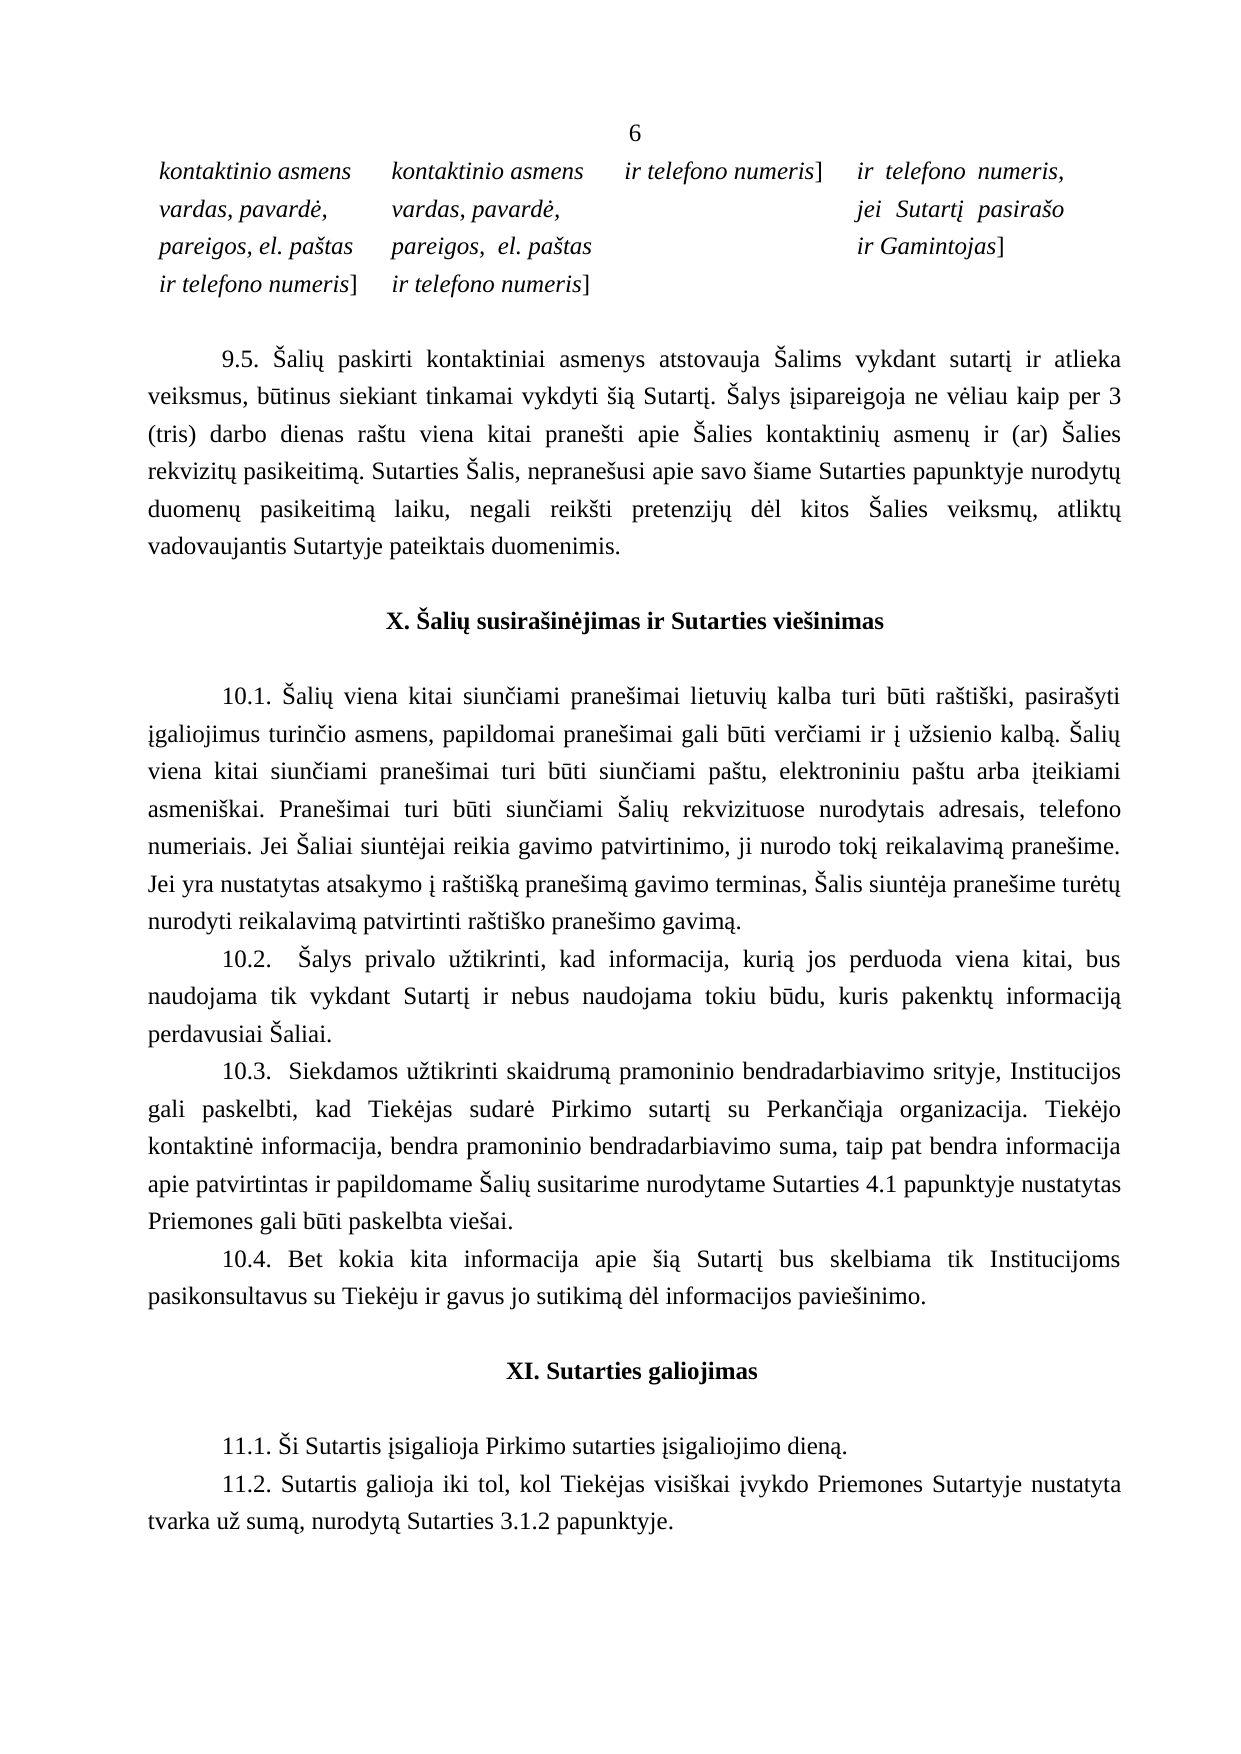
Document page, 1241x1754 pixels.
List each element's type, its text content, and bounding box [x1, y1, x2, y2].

text 10.1. Šalių viena kitai siunčiami pranešimai lietuvių kalba turi būti raštiški, pasirašyti įgaliojimus turinčio asmens, papildomai pranešimai gali būti verčiami ir į užsienio kalbą. Šalių viena kitai siunčiami pranešimai turi būti siunčiami paštu, elektroniniu paštu arba įteikiami asmeniškai. Pranešimai turi būti siunčiami Šalių rekvizituose nurodytais adresais, telefono numeriais. Jei Šaliai siuntėjai reikia gavimo patvirtinimo, ji nurodo tokį reikalavimą pranešime. Jei yra nustatytas atsakymo į raštišką pranešimą gavimo terminas, Šalis siuntėja pranešime turėtų nurodyti reikalavimą patvirtinti raštiško pranešimo gavimą. [148, 673, 1122, 935]
table_header ir telefono numeris, jei Sutartį pasirašo ir Gamintojas] [845, 148, 1078, 335]
table_header kontaktinio asmens vardas, pavardė, pareigos, el. paštas ir telefono numeris] [380, 148, 613, 335]
text 10.2. Šalys privalo užtikrinti, kad informacija, kurią jos perduoda viena kitai, bus naudojama tik vykdant Sutartį ir nebus naudojama tokiu būdu, kuris pakenktų informaciją perdavusiai Šaliai. [148, 935, 1122, 1048]
text 10.3. Siekdamos užtikrinti skaidrumą pramoninio bendradarbiavimo srityje, Institucijos gali paskelbti, kad Tiekėjas sudarė Pirkimo sutartį su Perkančiąja organizacija. Tiekėjo kontaktinė informacija, bendra pramoninio bendradarbiavimo suma, taip pat bendra informacija apie patvirtintas ir papildomame Šalių susitarime nurodytame Sutarties 4.1 papunktyje nustatytas Priemones gali būti paskelbta viešai. [148, 1048, 1122, 1235]
table_header ir telefono numeris] [613, 148, 845, 335]
text 11.1. Ši Sutartis įsigalioja Pirkimo sutarties įsigaliojimo dieną. [148, 1423, 1122, 1460]
text 9.5. Šalių paskirti kontaktiniai asmenys atstovauja Šalims vykdant sutartį ir atlieka veiksmus, būtinus siekiant tinkamai vykdyti šią Sutartį. Šalys įsipareigoja ne vėliau kaip per 3 (tris) darbo dienas raštu viena kitai pranešti apie Šalies kontaktinių asmenų ir (ar) Šalies rekvizitų pasikeitimą. Sutarties Šalis, nepranešusi apie savo šiame Sutarties papunktyje nurodytų duomenų pasikeitimą laiku, negali reikšti pretenzijų dėl kitos Šalies veiksmų, atliktų vadovaujantis Sutartyje pateiktais duomenimis. [148, 335, 1122, 560]
table_header kontaktinio asmens vardas, pavardė, pareigos, el. paštas ir telefono numeris] [148, 148, 380, 335]
text 10.4. Bet kokia kita informacija apie šią Sutartį bus skelbiama tik Institucijoms pasikonsultavus su Tiekėju ir gavus jo sutikimą dėl informacijos paviešinimo. [148, 1235, 1122, 1310]
text 11.2. Sutartis galioja iki tol, kol Tiekėjas visiškai įvykdo Priemones Sutartyje nustatyta tvarka už sumą, nurodytą Sutarties 3.1.2 papunktyje. [148, 1460, 1122, 1535]
text X. Šalių susirašinėjimas ir Sutarties viešinimas [148, 598, 1122, 635]
text XI. Sutarties galiojimas [148, 1348, 1122, 1385]
